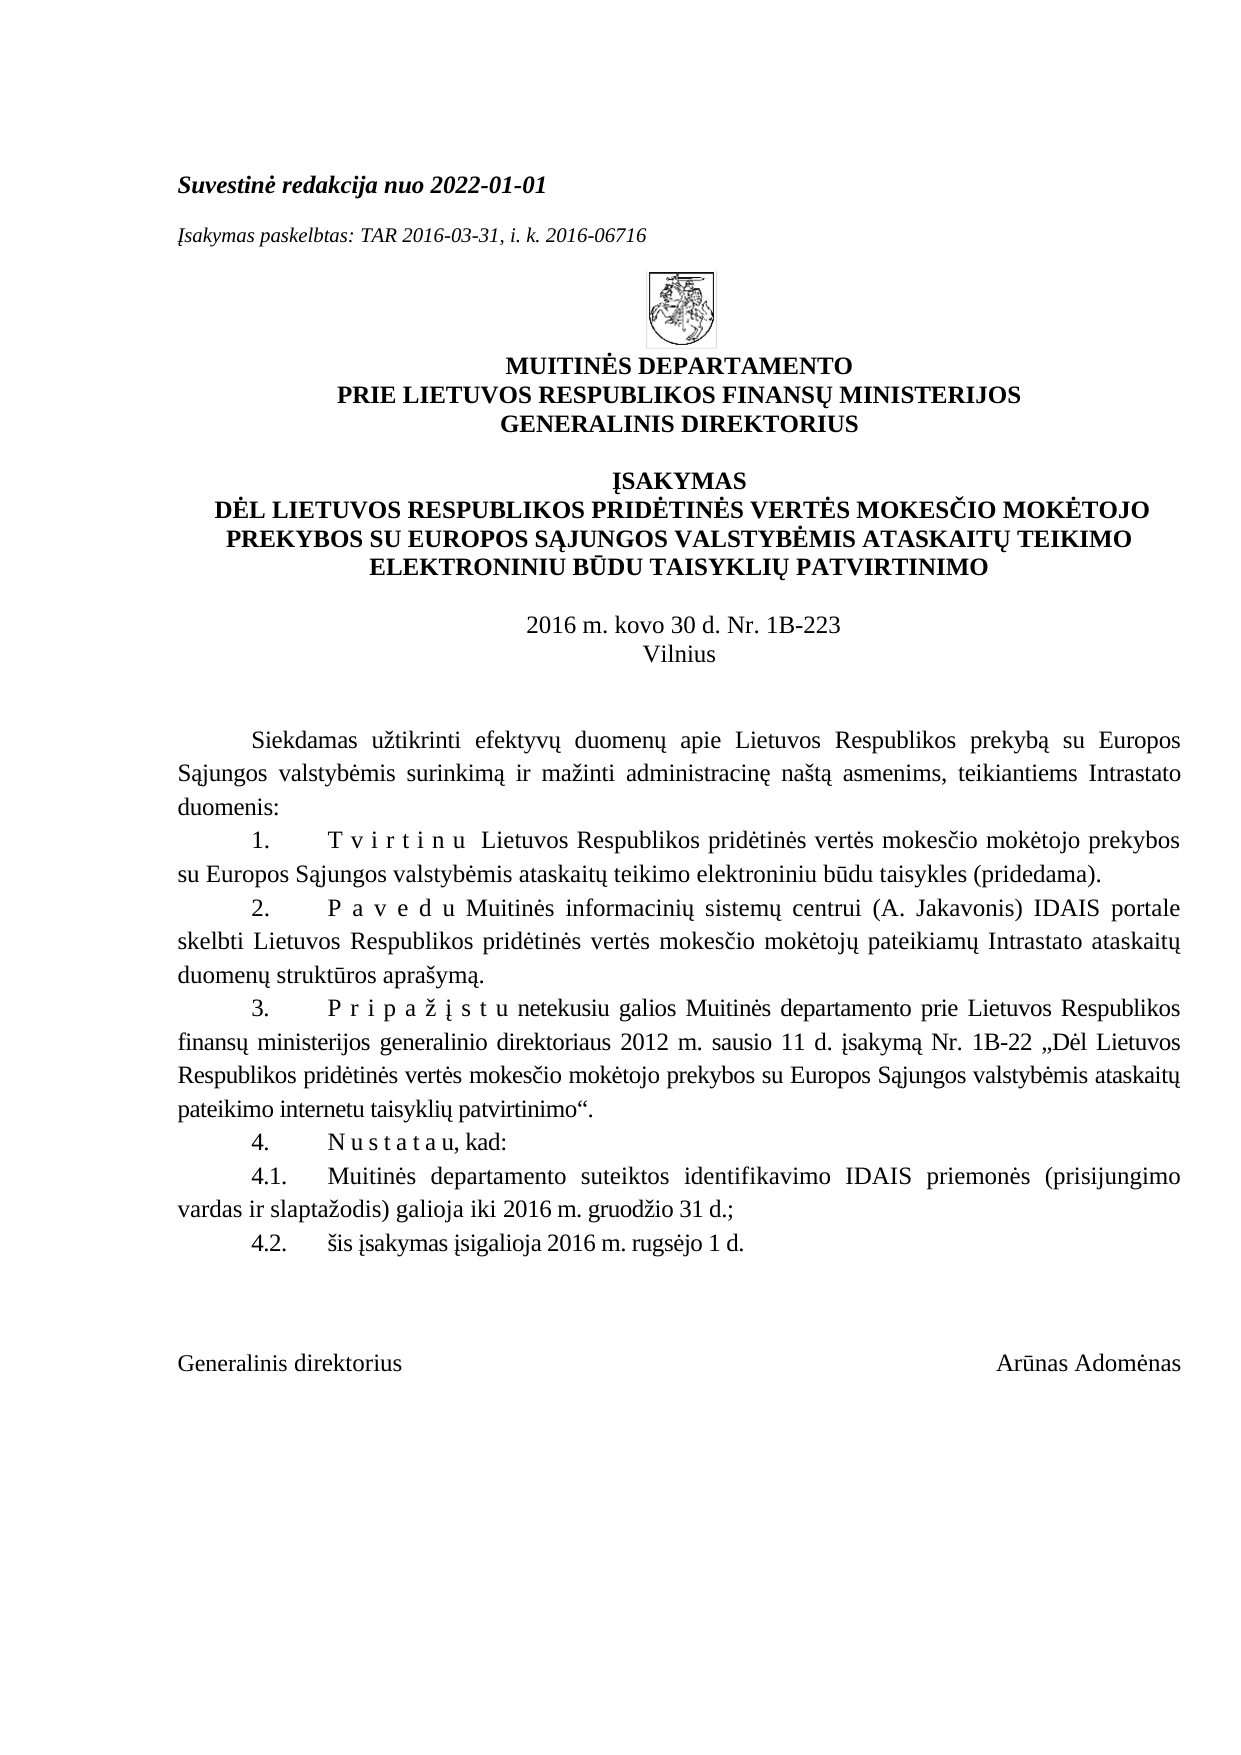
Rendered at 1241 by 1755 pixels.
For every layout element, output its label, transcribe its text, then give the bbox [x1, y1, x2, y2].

text PRIE LIETUVOS RESPUBLIKOS FINANSŲ MINISTERIJOS [177, 380, 1181, 409]
text GENERALINIS DIREKTORIUS [177, 409, 1181, 437]
text 2016 m. kovo 30 d. Nr. 1B-223 [192, 610, 1181, 639]
subtitle Vilnius [177, 639, 1181, 667]
text 4.2. šis įsakymas įsigalioja 2016 m. rugsėjo 1 d. [177, 1228, 1181, 1257]
text DĖL LIETUVOS RESPUBLIKOS PRIDĖTINĖS VERTĖS MOKESČIO MOKĖTOJO PREKYBOS SU EUROPOS SĄJUNGOS VALSTYBĖMIS ATASKAITŲ TEIKIMO ELEKTRONINIU BŪDU TAISYKLIŲ PATVIRTINIMO [177, 495, 1181, 581]
text Siekdamas užtikrinti efektyvų duomenų apie Lietuvos Respublikos prekybą su Europos Sąjungos valstybėmis surinkimą ir mažinti administracinę naštą asmenims, teikiantiems Intrastato duomenis: [177, 725, 1181, 821]
text Suvestinė redakcija nuo 2022-01-01 [177, 170, 1181, 199]
text 1. T v i r t i n u Lietuvos Respublikos pridėtinės vertės mokesčio mokėtojo prekybos su Europos Sąjungos valstybėmis ataskaitų teikimo elektroniniu būdu taisykles (pridedama). [177, 826, 1181, 888]
text 4.1. Muitinės departamento suteiktos identifikavimo IDAIS priemonės (prisijungimo vardas ir slaptažodis) galioja iki 2016 m. gruodžio 31 d.; [177, 1161, 1181, 1223]
text MUITINĖS DEPARTAMENTO [177, 351, 1181, 380]
text 2. P a v e d u Muitinės informacinių sistemų centrui (A. Jakavonis) IDAIS portale skelbti Lietuvos Respublikos pridėtinės vertės mokesčio mokėtojų pateikiamų Intrastato ataskaitų duomenų struktūros aprašymą. [177, 893, 1181, 988]
text 3. P r i p a ž į s t u netekusiu galios Muitinės departamento prie Lietuvos Respublikos finansų ministerijos generalinio direktoriaus 2012 m. sausio 11 d. įsakymą Nr. 1B-22 „Dėl Lietuvos Respublikos pridėtinės vertės mokesčio mokėtojo prekybos su Europos Sąjungos valstybėmis ataskaitų pateikimo internetu taisyklių patvirtinimo“. [177, 993, 1181, 1123]
text Įsakymas paskelbtas: TAR 2016-03-31, i. k. 2016-06716 [177, 223, 1181, 247]
text ĮSAKYMAS [177, 466, 1181, 495]
text 4. N u s t a t a u, kad: [177, 1127, 1181, 1156]
text Generalinis direktorius Arūnas Adomėnas [177, 1348, 1181, 1377]
